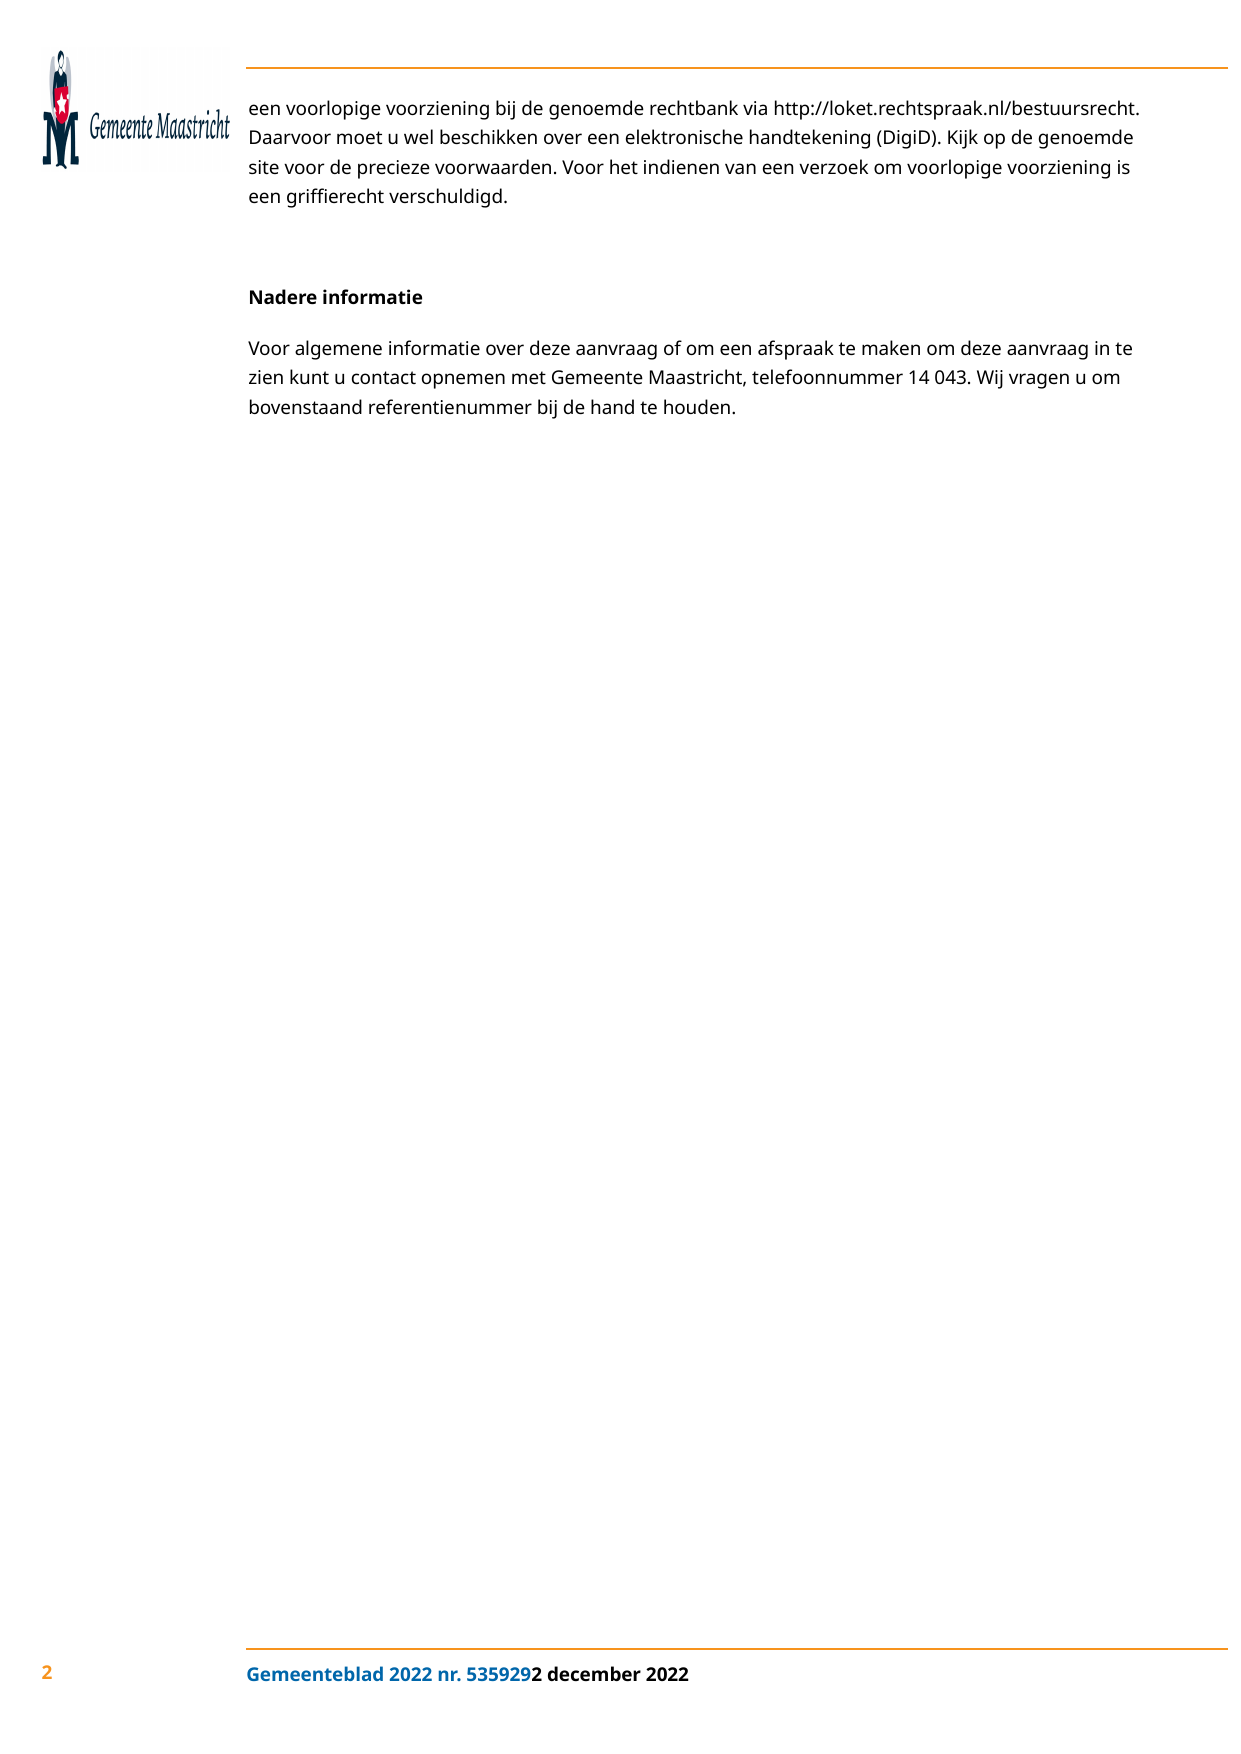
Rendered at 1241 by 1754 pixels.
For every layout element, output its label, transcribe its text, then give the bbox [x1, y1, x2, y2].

text Voor algemene informatie over deze aanvraag of om een afspraak te maken om deze aanvraag in te zien kunt u contact opnemen met Gemeente Maastricht, telefoonnummer 14 043. Wij vragen u om bovenstaand referentienummer bij de hand te houden. [248, 335, 1152, 420]
text Nadere informatie [248, 284, 1152, 310]
text een voorlopige voorziening bij de genoemde rechtbank via http://loket.rechtspraak.nl/bestuursrecht. Daarvoor moet u wel beschikken over een elektronische handtekening (DigiD). Kijk op de genoemde site voor de precieze voorwaarden. Voor het indienen van een verzoek om voorlopige voorziening is een griffierecht verschuldigd. [248, 95, 1152, 209]
picture [41, 47, 231, 172]
